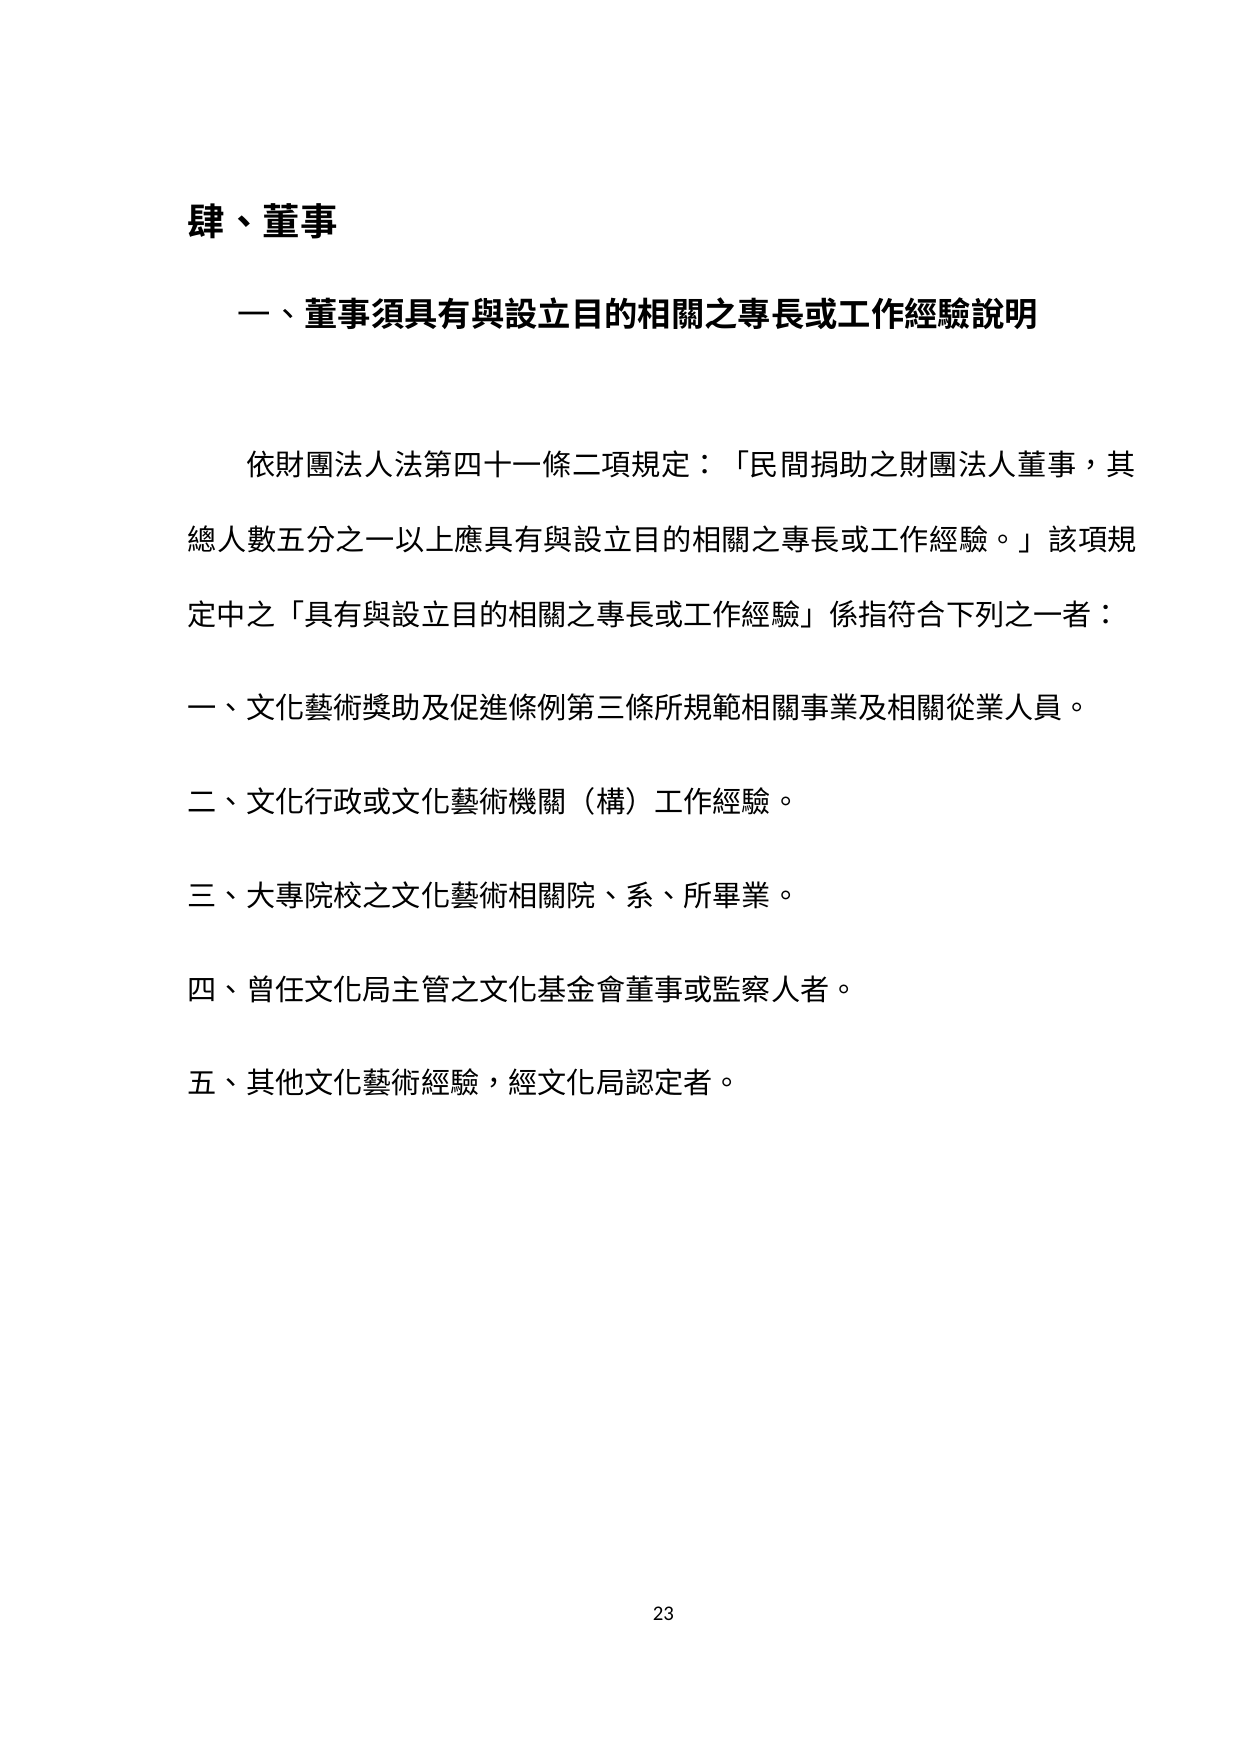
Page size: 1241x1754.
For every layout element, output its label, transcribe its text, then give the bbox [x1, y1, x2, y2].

subtitle 董事 [187, 181, 1139, 256]
text 一、文化藝術獎助及促進條例第三條所規範相關事業及相關從業人員。 [187, 669, 1139, 744]
subtitle 董事須具有與設立目的相關之專長或工作經驗說明 [237, 275, 1139, 350]
text 依財團法人法第四十一條二項規定：「民間捐助之財團法人董事，其總人數五分之一以上應具有與設立目的相關之專長或工作經驗。」該項規定中之「具有與設立目的相關之專長或工作經驗」係指符合下列之一者： [187, 425, 1139, 650]
text 五、其他文化藝術經驗，經文化局認定者。 [187, 1044, 1139, 1119]
text 二、文化行政或文化藝術機關（構）工作經驗。 [187, 762, 1139, 837]
text 三、大專院校之文化藝術相關院、系、所畢業。 [187, 856, 1139, 931]
text 四、曾任文化局主管之文化基金會董事或監察人者。 [187, 950, 1139, 1025]
